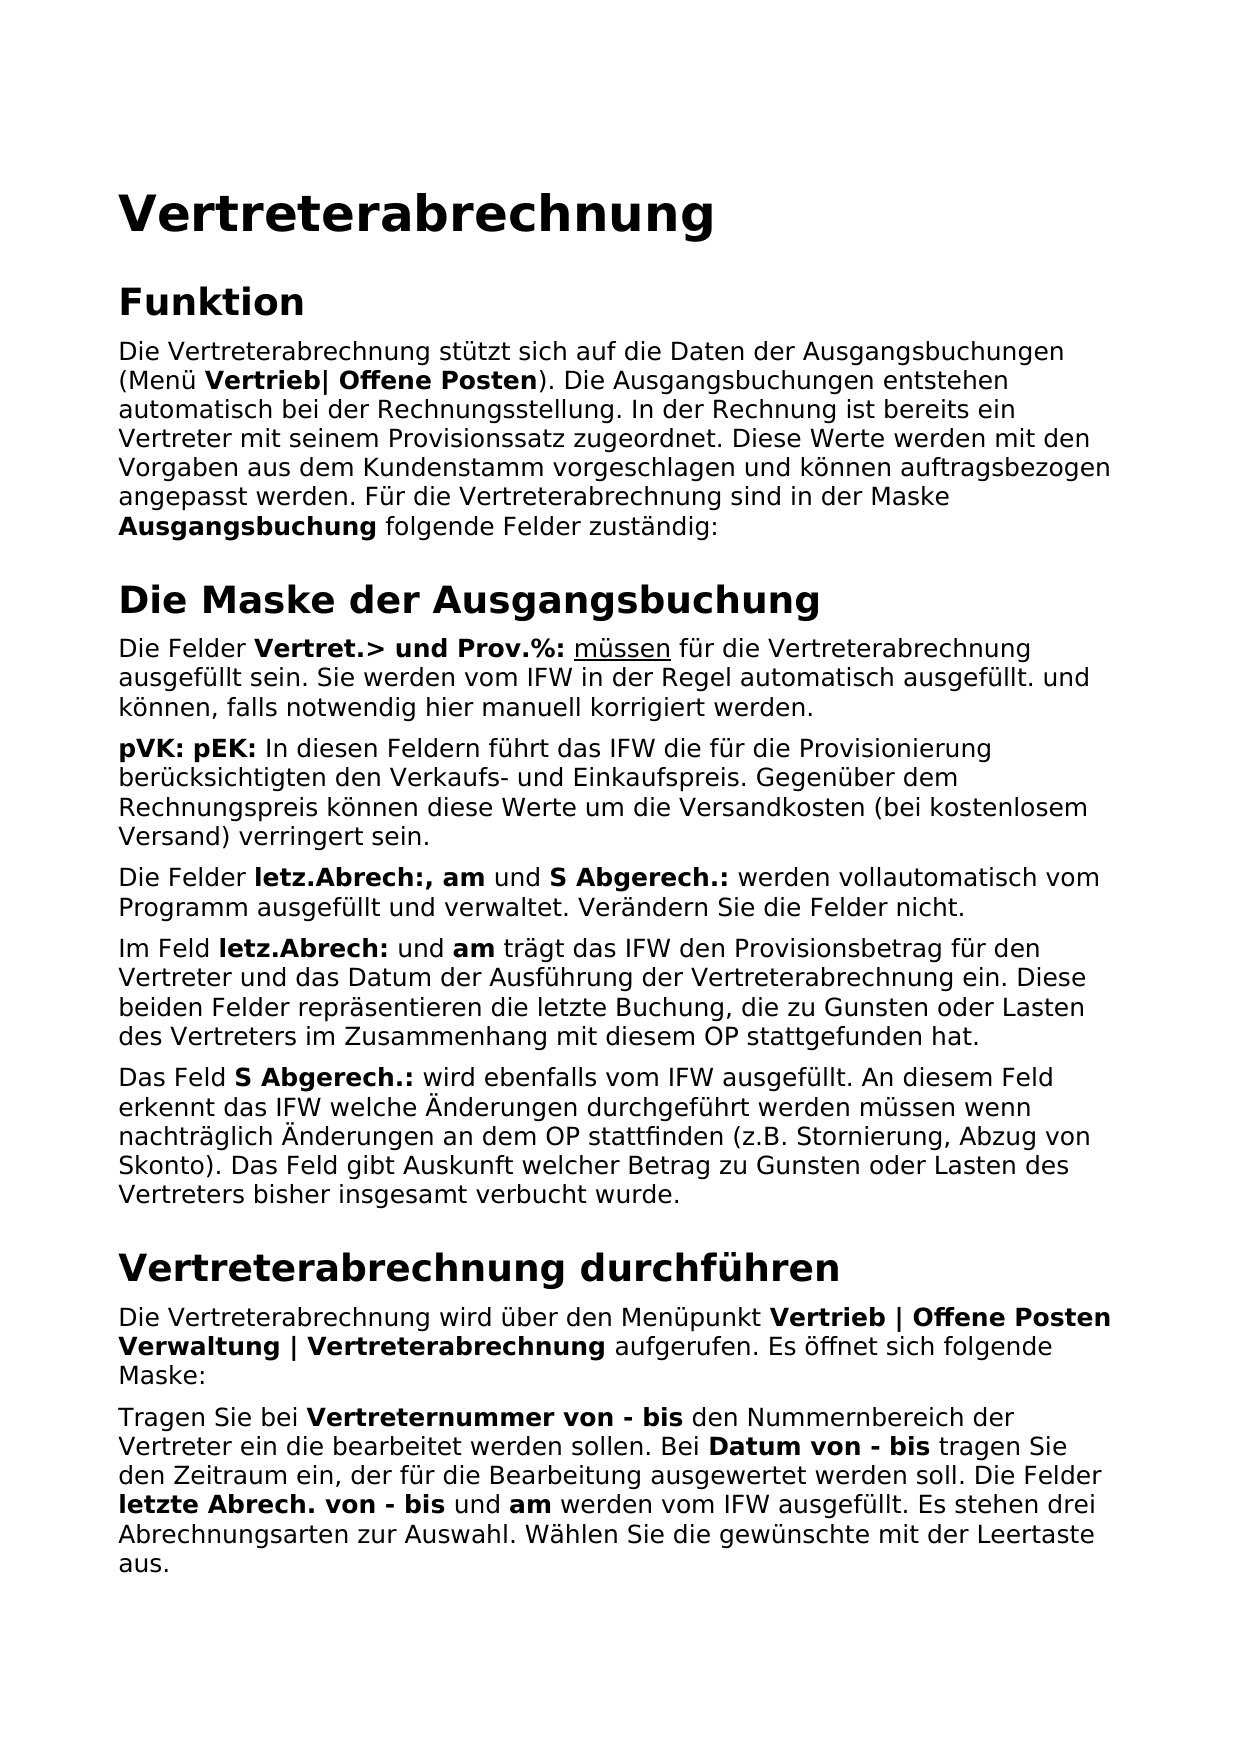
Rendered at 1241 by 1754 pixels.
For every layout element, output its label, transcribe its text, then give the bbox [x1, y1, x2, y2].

text pVK: pEK: In diesen Feldern führt das IFW die für die Provisionierung berücksichtigten den Verkaufs- und Einkaufspreis. Gegenüber dem Rechnungspreis können diese Werte um die Versandkosten (bei kostenlosem Versand) verringert sein. [118, 734, 1122, 851]
text Die Felder letz.Abrech:, am und S Abgerech.: werden vollautomatisch vom Programm ausgefüllt und verwaltet. Verändern Sie die Felder nicht. [118, 864, 1122, 922]
text Die Vertreterabrechnung stützt sich auf die Daten der Ausgangsbuchungen (Menü Vertrieb| Offene Posten). Die Ausgangsbuchungen entstehen automatisch bei der Rechnungsstellung. In der Rechnung ist bereits ein Vertreter mit seinem Provisionssatz zugeordnet. Diese Werte werden mit den Vorgaben aus dem Kundenstamm vorgeschlagen und können auftragsbezogen angepasst werden. Für die Vertreterabrechnung sind in der Maske Ausgangsbuchung folgende Felder zuständig: [118, 337, 1122, 541]
subtitle Vertreterabrechnung durchführen [118, 1247, 1122, 1291]
text Die Felder Vertret.> und Prov.%: müssen für die Vertreterabrechnung ausgefüllt sein. Sie werden vom IFW in der Regel automatisch ausgefüllt. und können, falls notwendig hier manuell korrigiert werden. [118, 634, 1122, 722]
subtitle Vertreterabrechnung [118, 185, 1122, 243]
text Das Feld S Abgerech.: wird ebenfalls vom IFW ausgefüllt. An diesem Feld erkennt das IFW welche Änderungen durchgeführt werden müssen wenn nachträglich Änderungen an dem OP stattfinden (z.B. Stornierung, Abzug von Skonto). Das Feld gibt Auskunft welcher Betrag zu Gunsten oder Lasten des Vertreters bisher insgesamt verbucht wurde. [118, 1064, 1122, 1209]
subtitle Funktion [118, 281, 1122, 324]
text Die Vertreterabrechnung wird über den Menüpunkt Vertrieb | Offene Posten Verwaltung | Vertreterabrechnung aufgerufen. Es öffnet sich folgende Maske: [118, 1303, 1122, 1391]
text ﻿ [118, 118, 1122, 147]
text Im Feld letz.Abrech: und am trägt das IFW den Provisionsbetrag für den Vertreter und das Datum der Ausführung der Vertreterabrechnung ein. Diese beiden Felder repräsen­tieren die letzte Buchung, die zu Gunsten oder Lasten des Vertreters im Zusammenhang mit diesem OP stattgefunden hat. [118, 934, 1122, 1051]
text Tragen Sie bei Vertreternummer von - bis den Nummernbereich der Vertreter ein die bearbeitet werden sollen. Bei Datum von - bis tragen Sie den Zeitraum ein, der für die Bearbeitung ausgewertet werden soll. Die Felder letzte Abrech. von - bis und am wer­den vom IFW ausgefüllt. Es stehen drei Abrechnungsarten zur Auswahl. Wählen Sie die gewünschte mit der Leertaste aus. [118, 1403, 1122, 1578]
subtitle Die Maske der Ausgangsbuchung [118, 578, 1122, 622]
